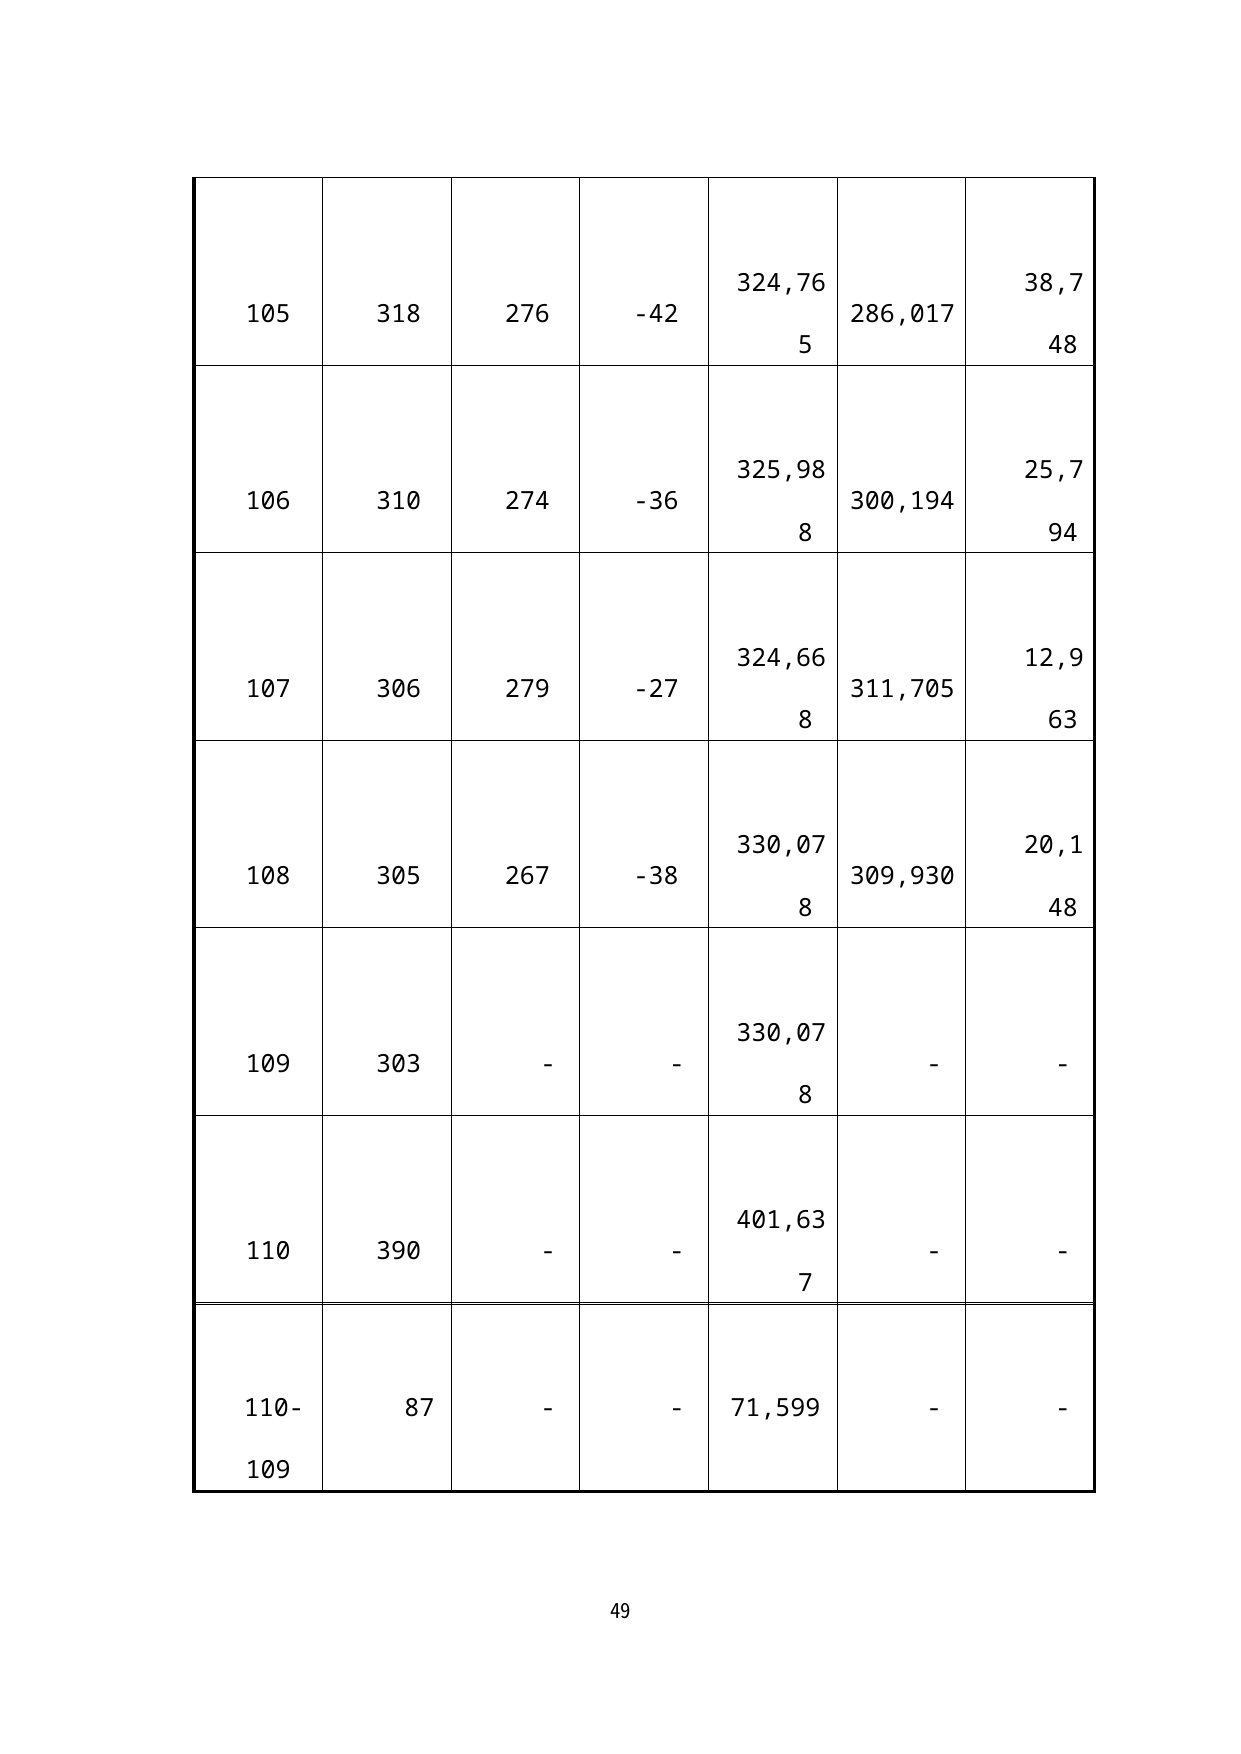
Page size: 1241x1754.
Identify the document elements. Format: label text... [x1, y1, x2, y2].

table_cell 324,668 [709, 553, 837, 740]
table_cell 286,017 [838, 178, 965, 365]
table_cell 305 [323, 741, 451, 927]
table_cell 109 [196, 928, 322, 1115]
table_cell - [838, 928, 965, 1115]
table_cell 107 [196, 553, 322, 740]
table_cell 20,148 [966, 741, 1093, 927]
table_cell 309,930 [838, 741, 965, 927]
table_cell 274 [452, 366, 579, 552]
table_cell 330,078 [709, 741, 837, 927]
table_cell -42 [580, 178, 708, 365]
table_cell - [966, 1305, 1093, 1490]
table_cell 71,599 [709, 1305, 837, 1490]
table_cell - [966, 928, 1093, 1115]
table_cell 108 [196, 741, 322, 927]
table_cell 87 [323, 1305, 451, 1490]
table_cell -27 [580, 553, 708, 740]
table_cell - [580, 928, 708, 1115]
table_cell 311,705 [838, 553, 965, 740]
table_cell 318 [323, 178, 451, 365]
table_cell - [452, 1305, 579, 1490]
table_cell 325,988 [709, 366, 837, 552]
table_cell 105 [196, 178, 322, 365]
table_cell - [452, 1116, 579, 1302]
table_cell - [580, 1116, 708, 1302]
table_cell 276 [452, 178, 579, 365]
table_cell 401,637 [709, 1116, 837, 1302]
table_cell - [838, 1305, 965, 1490]
table_cell 25,794 [966, 366, 1093, 552]
table_cell 303 [323, 928, 451, 1115]
table_cell 38,748 [966, 178, 1093, 365]
table_cell 324,765 [709, 178, 837, 365]
table_cell - [966, 1116, 1093, 1302]
table_cell -36 [580, 366, 708, 552]
table_cell 106 [196, 366, 322, 552]
table_cell 110-109 [196, 1305, 322, 1490]
table_cell - [452, 928, 579, 1115]
table_cell - [580, 1305, 708, 1490]
table_cell 390 [323, 1116, 451, 1302]
table_cell 279 [452, 553, 579, 740]
table_cell 12,963 [966, 553, 1093, 740]
table_cell 330,078 [709, 928, 837, 1115]
table_cell - [838, 1116, 965, 1302]
table_cell 267 [452, 741, 579, 927]
table_cell 110 [196, 1116, 322, 1302]
table_cell 300,194 [838, 366, 965, 552]
table_cell 310 [323, 366, 451, 552]
table_cell -38 [580, 741, 708, 927]
table_cell 306 [323, 553, 451, 740]
